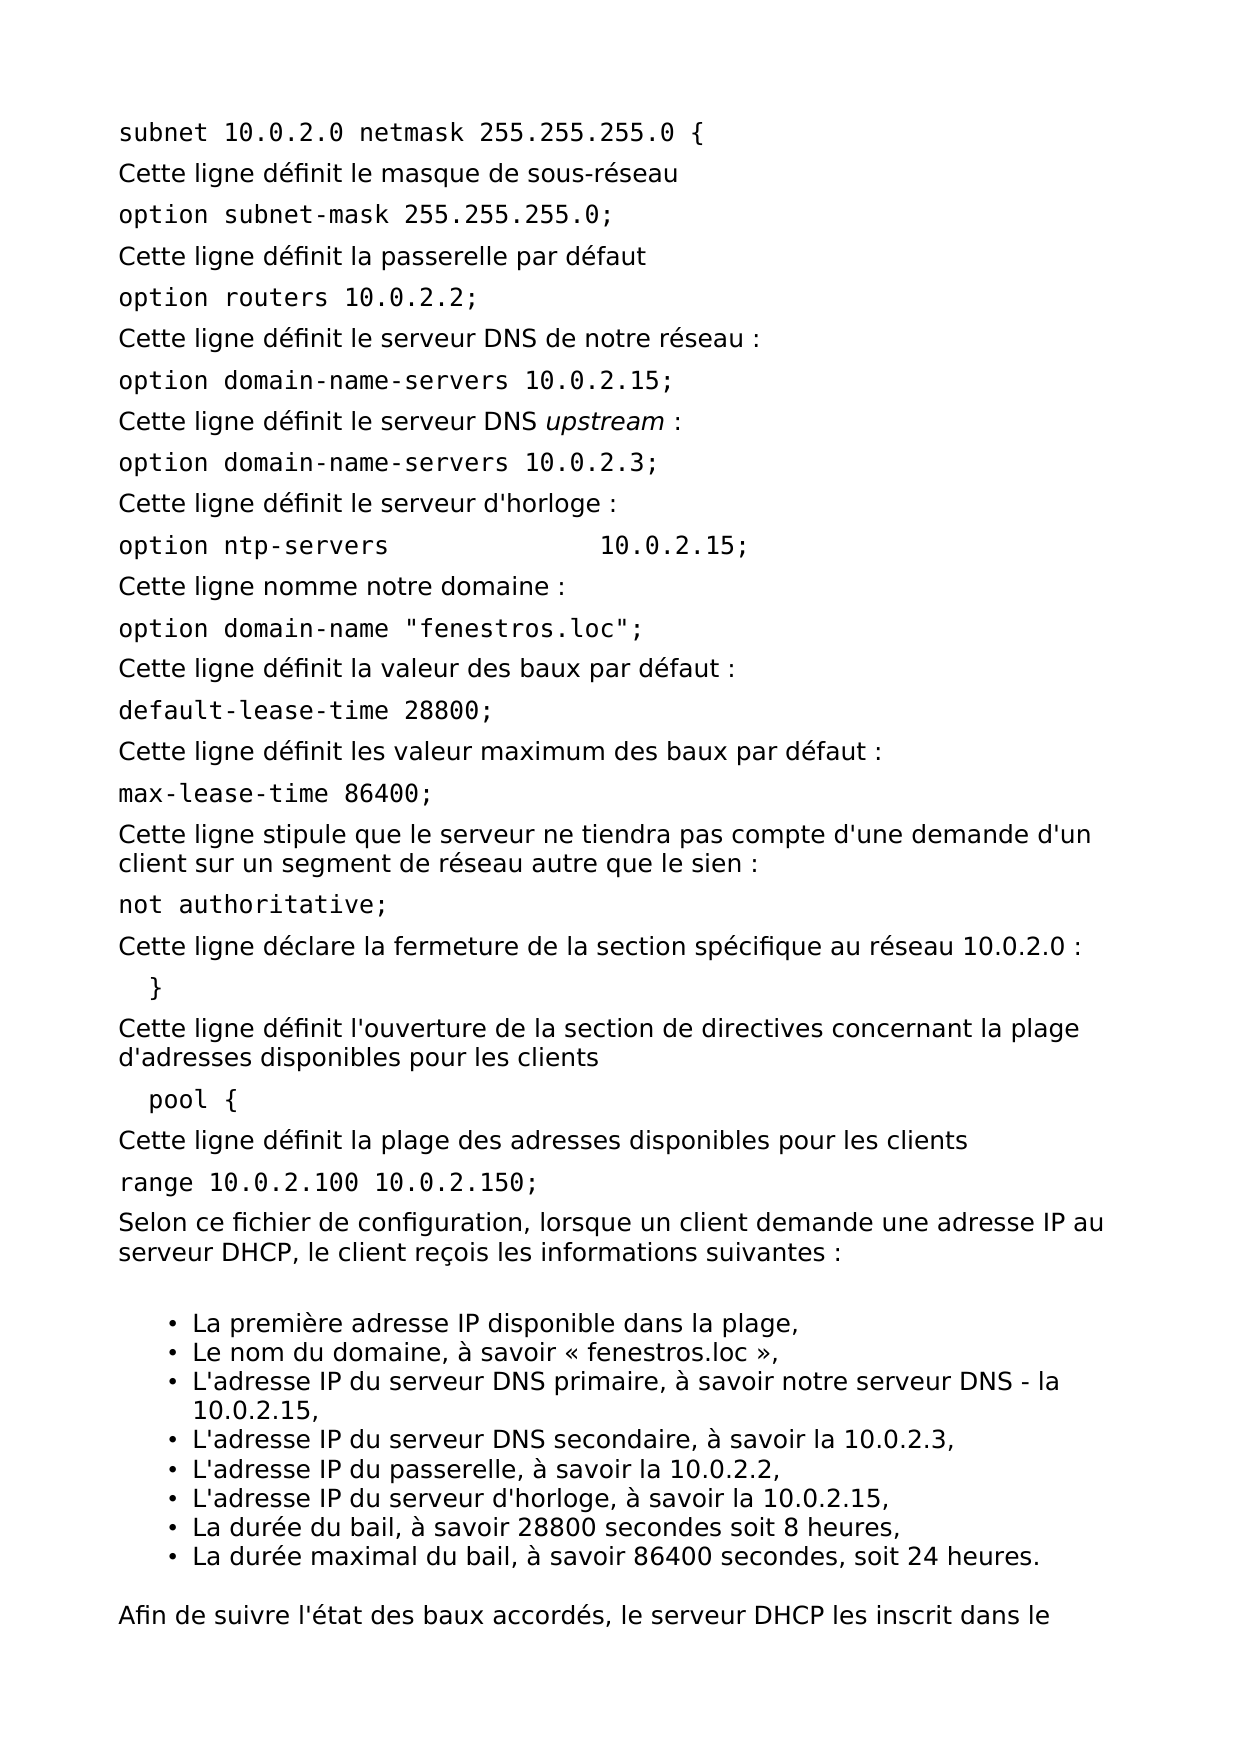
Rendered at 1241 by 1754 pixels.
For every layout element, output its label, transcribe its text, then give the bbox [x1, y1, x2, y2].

text subnet 10.0.2.0 netmask 255.255.255.0 { [118, 118, 1122, 147]
list L'adresse IP du serveur DNS primaire, à savoir notre serveur DNS - la 10.0.2.15, [177, 1367, 1122, 1426]
text Cette ligne définit les valeur maximum des baux par défaut : [118, 737, 1122, 766]
text not authoritative; [118, 891, 1122, 920]
text Afin de suivre l'état des baux accordés, le serveur DHCP les inscrit dans le [118, 1601, 1122, 1630]
text } [118, 973, 1122, 1002]
text pool { [118, 1085, 1122, 1114]
text option ntp-servers 10.0.2.15; [118, 531, 1122, 560]
list Le nom du domaine, à savoir « fenestros.loc », [177, 1338, 1122, 1367]
text Cette ligne définit la passerelle par défaut [118, 242, 1122, 271]
list La durée maximal du bail, à savoir 86400 secondes, soit 24 heures. [177, 1542, 1122, 1571]
text max-lease-time 86400; [118, 779, 1122, 808]
text Cette ligne déclare la fermeture de la section spécifique au réseau 10.0.2.0 : [118, 932, 1122, 961]
text Selon ce fichier de configuration, lorsque un client demande une adresse IP au serveur DHCP, le client reçois les informations suivantes : [118, 1209, 1122, 1267]
text Cette ligne définit l'ouverture de la section de directives concernant la plage d'adresses disponibles pour les clients [118, 1014, 1122, 1073]
list La durée du bail, à savoir 28800 secondes soit 8 heures, [177, 1513, 1122, 1542]
text Cette ligne stipule que le serveur ne tiendra pas compte d'une demande d'un client sur un segment de réseau autre que le sien : [118, 820, 1122, 878]
text Cette ligne nomme notre domaine : [118, 572, 1122, 601]
text option domain-name-servers 10.0.2.3; [118, 448, 1122, 478]
text option routers 10.0.2.2; [118, 283, 1122, 312]
text Cette ligne définit la valeur des baux par défaut : [118, 655, 1122, 684]
text option subnet-mask 255.255.255.0; [118, 201, 1122, 230]
list L'adresse IP du serveur d'horloge, à savoir la 10.0.2.15, [177, 1484, 1122, 1513]
text range 10.0.2.100 10.0.2.150; [118, 1168, 1122, 1197]
text Cette ligne définit le serveur d'horloge : [118, 489, 1122, 519]
text Cette ligne définit le serveur DNS de notre réseau : [118, 324, 1122, 353]
text option domain-name "fenestros.loc"; [118, 614, 1122, 643]
text default-lease-time 28800; [118, 696, 1122, 726]
list L'adresse IP du serveur DNS secondaire, à savoir la 10.0.2.3, [177, 1426, 1122, 1455]
list L'adresse IP du passerelle, à savoir la 10.0.2.2, [177, 1455, 1122, 1484]
text Cette ligne définit la plage des adresses disponibles pour les clients [118, 1126, 1122, 1155]
text Cette ligne définit le masque de sous-réseau [118, 159, 1122, 188]
text Cette ligne définit le serveur DNS upstream : [118, 407, 1122, 436]
text option domain-name-servers 10.0.2.15; [118, 366, 1122, 395]
list La première adresse IP disponible dans la plage, [177, 1309, 1122, 1338]
